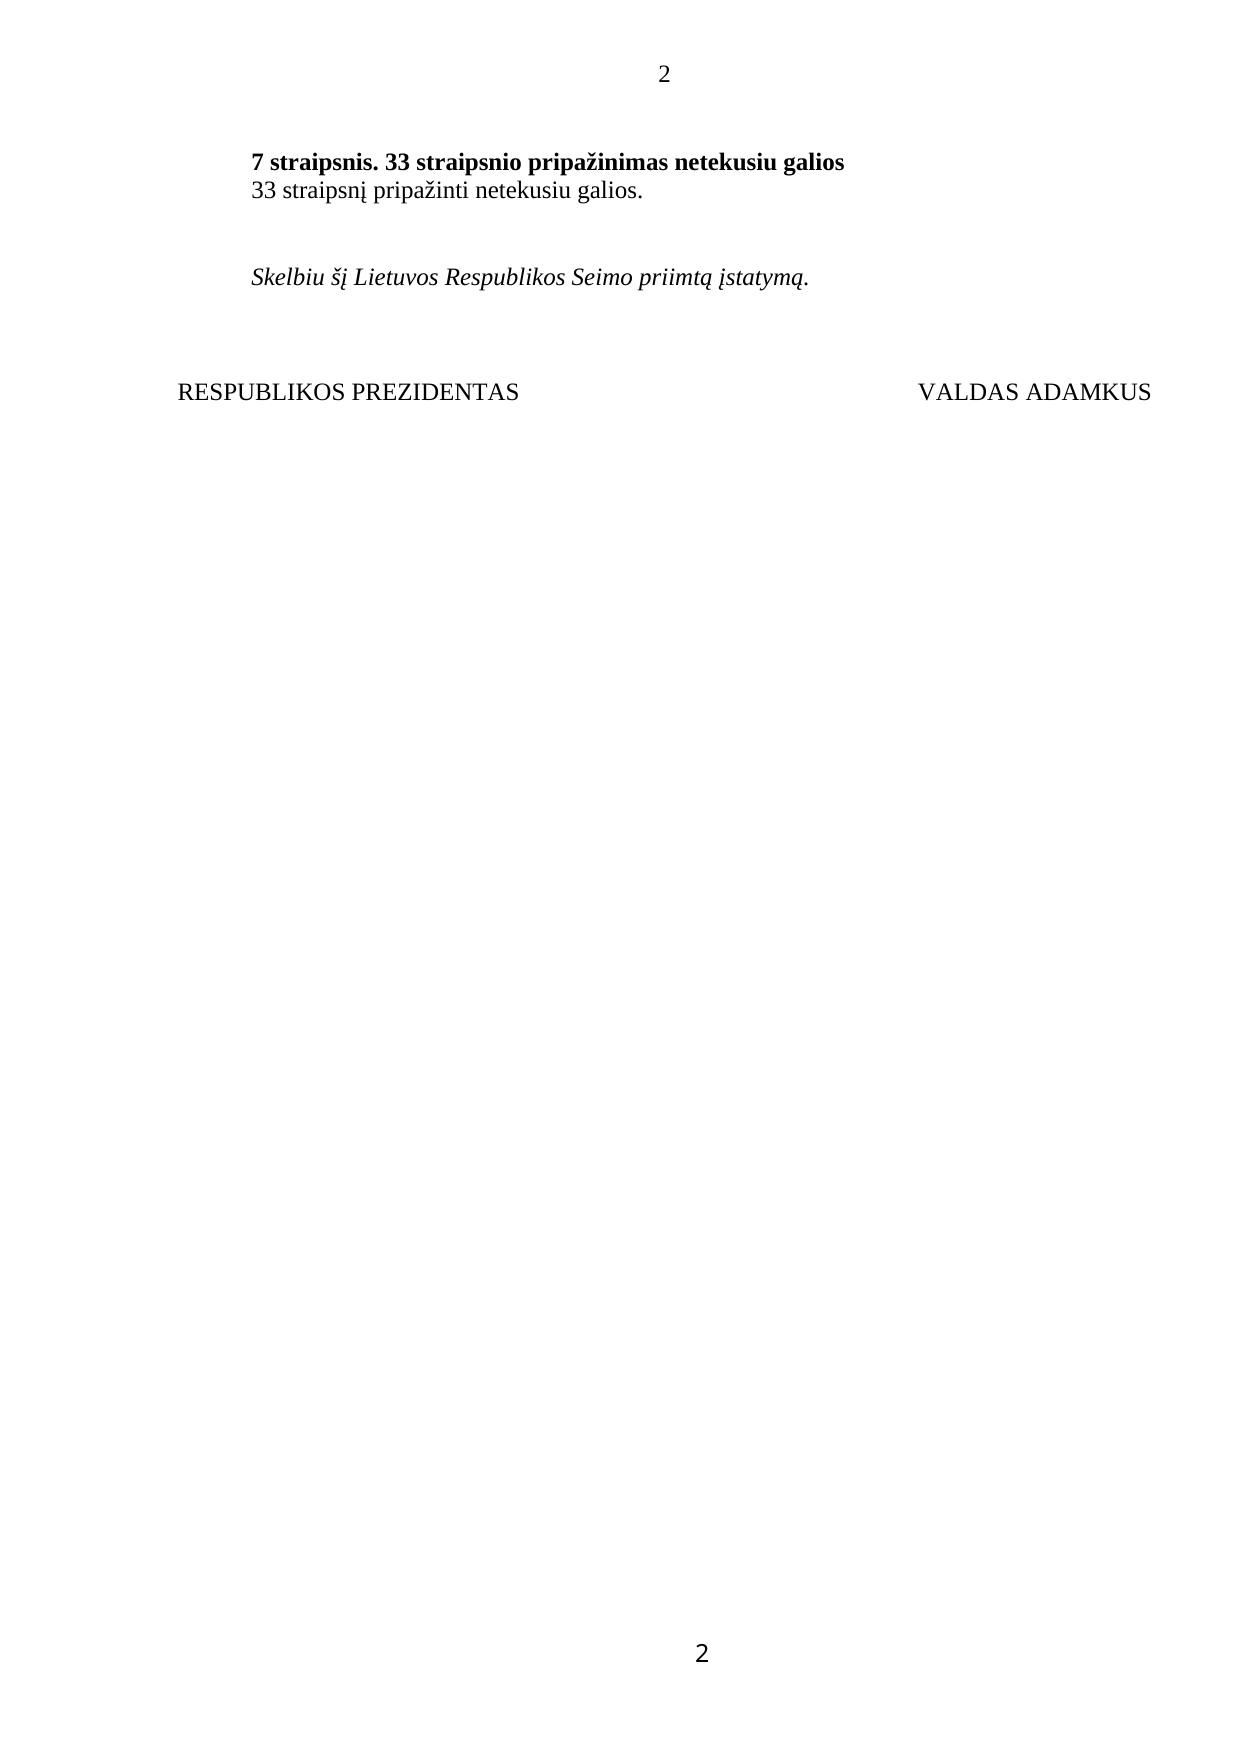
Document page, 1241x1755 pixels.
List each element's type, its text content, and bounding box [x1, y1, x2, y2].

text Skelbiu šį Lietuvos Respublikos Seimo priimtą įstatymą. [177, 262, 1152, 291]
text 33 straipsnį pripažinti netekusiu galios. [177, 176, 1152, 204]
text RESPUBLIKOS PREZIDENTAS VALDAS ADAMKUS [177, 377, 1152, 406]
text 7 straipsnis. 33 straipsnio pripažinimas netekusiu galios [177, 147, 1152, 176]
